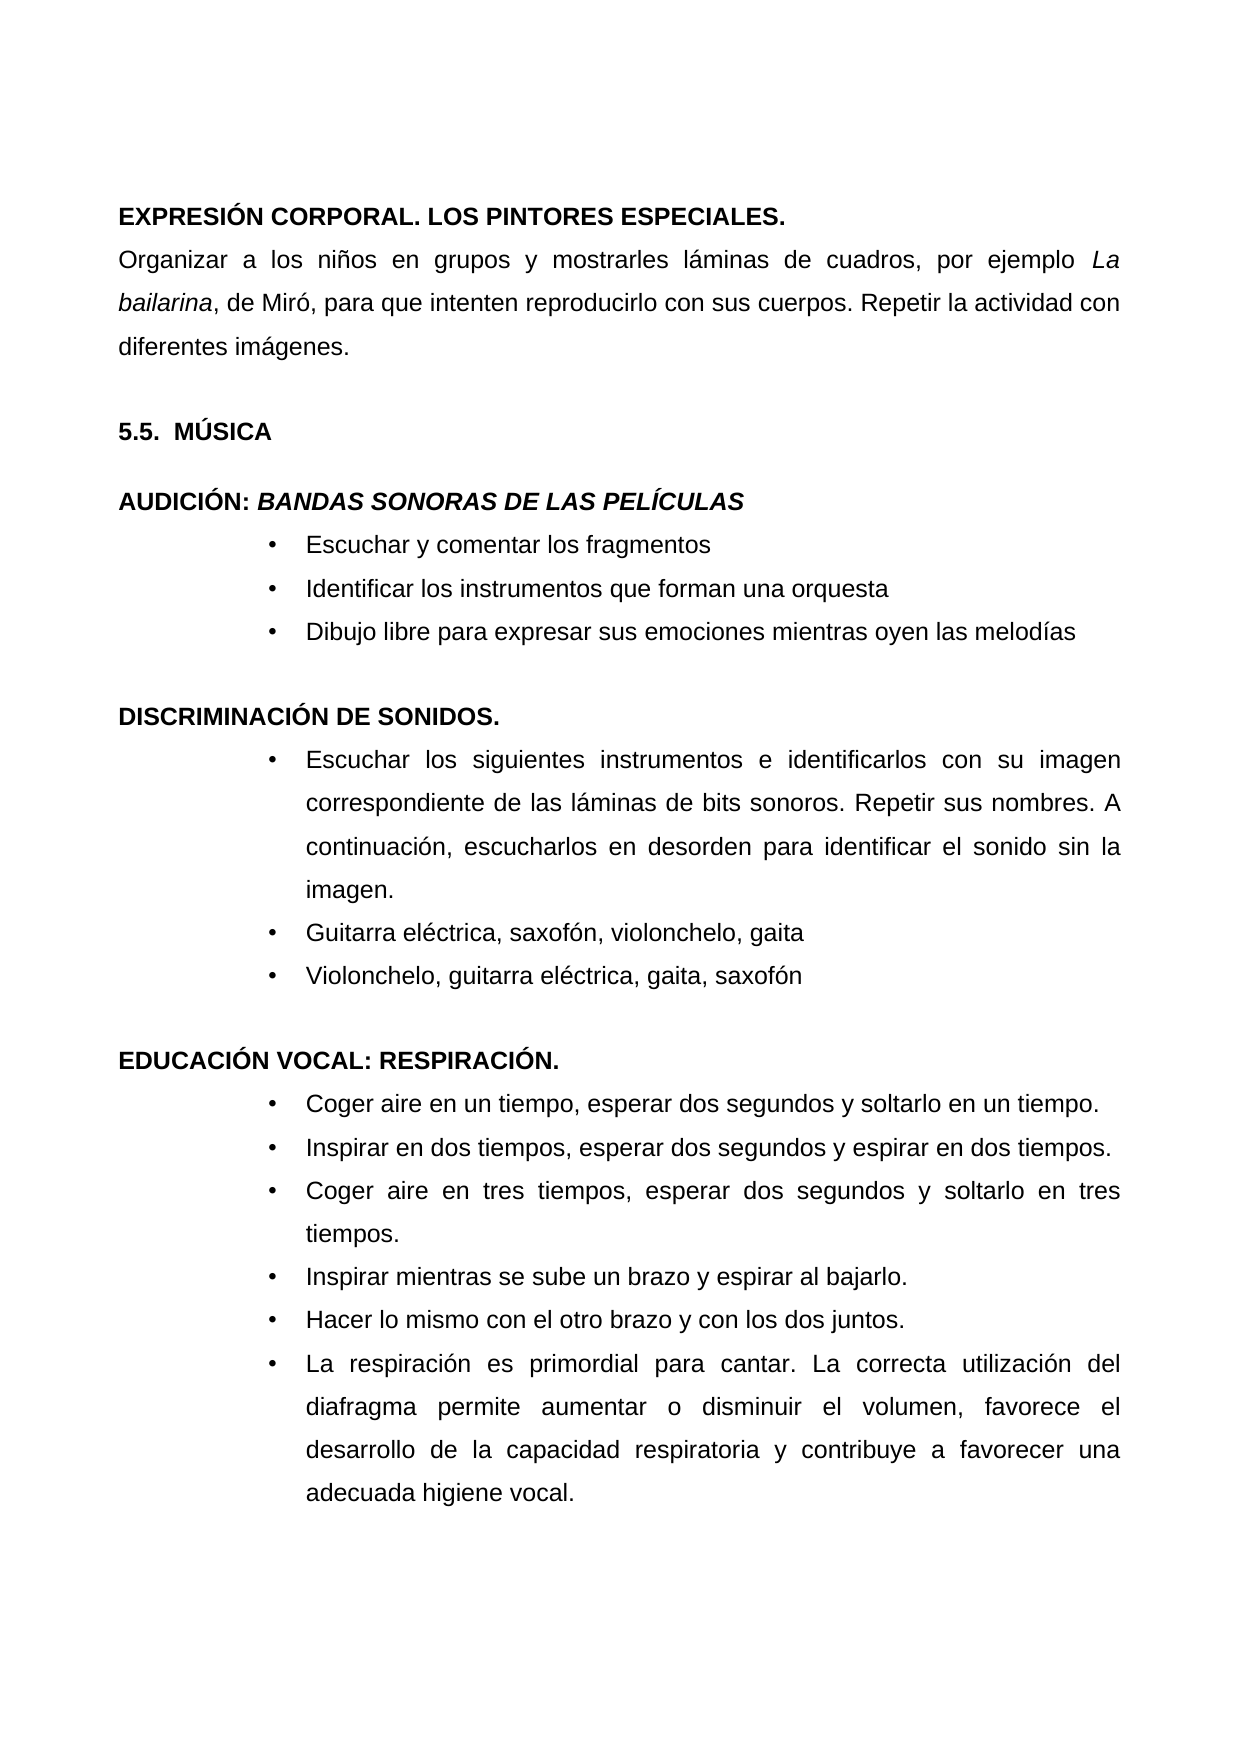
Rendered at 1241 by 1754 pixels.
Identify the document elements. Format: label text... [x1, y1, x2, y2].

list Escuchar los siguientes instrumentos e identificarlos con su imagen correspondiente de las láminas de bits sonoros. Repetir sus nombres. A continuación, escucharlos en desorden para identificar el sonido sin la imagen. [268, 745, 1122, 903]
list Dibujo libre para expresar sus emociones mientras oyen las melodías [268, 617, 1122, 646]
text EDUCACIÓN VOCAL: RESPIRACIÓN. [118, 1046, 1122, 1075]
list Escuchar y comentar los fragmentos [268, 530, 1122, 559]
list Inspirar mientras se sube un brazo y espirar al bajarlo. [268, 1262, 1122, 1291]
text Organizar a los niños en grupos y mostrarles láminas de cuadros, por ejemplo La bailarina, de Miró, para que intenten reproducirlo con sus cuerpos. Repetir la actividad con diferentes imágenes. [118, 245, 1122, 360]
list Hacer lo mismo con el otro brazo y con los dos juntos. [268, 1305, 1122, 1334]
list Violonchelo, guitarra eléctrica, gaita, saxofón [268, 961, 1122, 990]
list Coger aire en un tiempo, esperar dos segundos y soltarlo en un tiempo. [268, 1089, 1122, 1118]
text 5.5. MÚSICA [118, 417, 1122, 445]
list Inspirar en dos tiempos, esperar dos segundos y espirar en dos tiempos. [268, 1133, 1122, 1161]
text DISCRIMINACIÓN DE SONIDOS. [118, 702, 1122, 731]
text AUDICIÓN: BANDAS SONORAS DE LAS PELÍCULAS [118, 487, 1122, 516]
list Coger aire en tres tiempos, esperar dos segundos y soltarlo en tres tiempos. [268, 1176, 1122, 1248]
text EXPRESIÓN CORPORAL. LOS PINTORES ESPECIALES. [118, 202, 1122, 231]
list Identificar los instrumentos que forman una orquesta [268, 574, 1122, 602]
list Guitarra eléctrica, saxofón, violonchelo, gaita [268, 918, 1122, 947]
list La respiración es primordial para cantar. La correcta utilización del diafragma permite aumentar o disminuir el volumen, favorece el desarrollo de la capacidad respiratoria y contribuye a favorecer una adecuada higiene vocal. [268, 1349, 1122, 1507]
